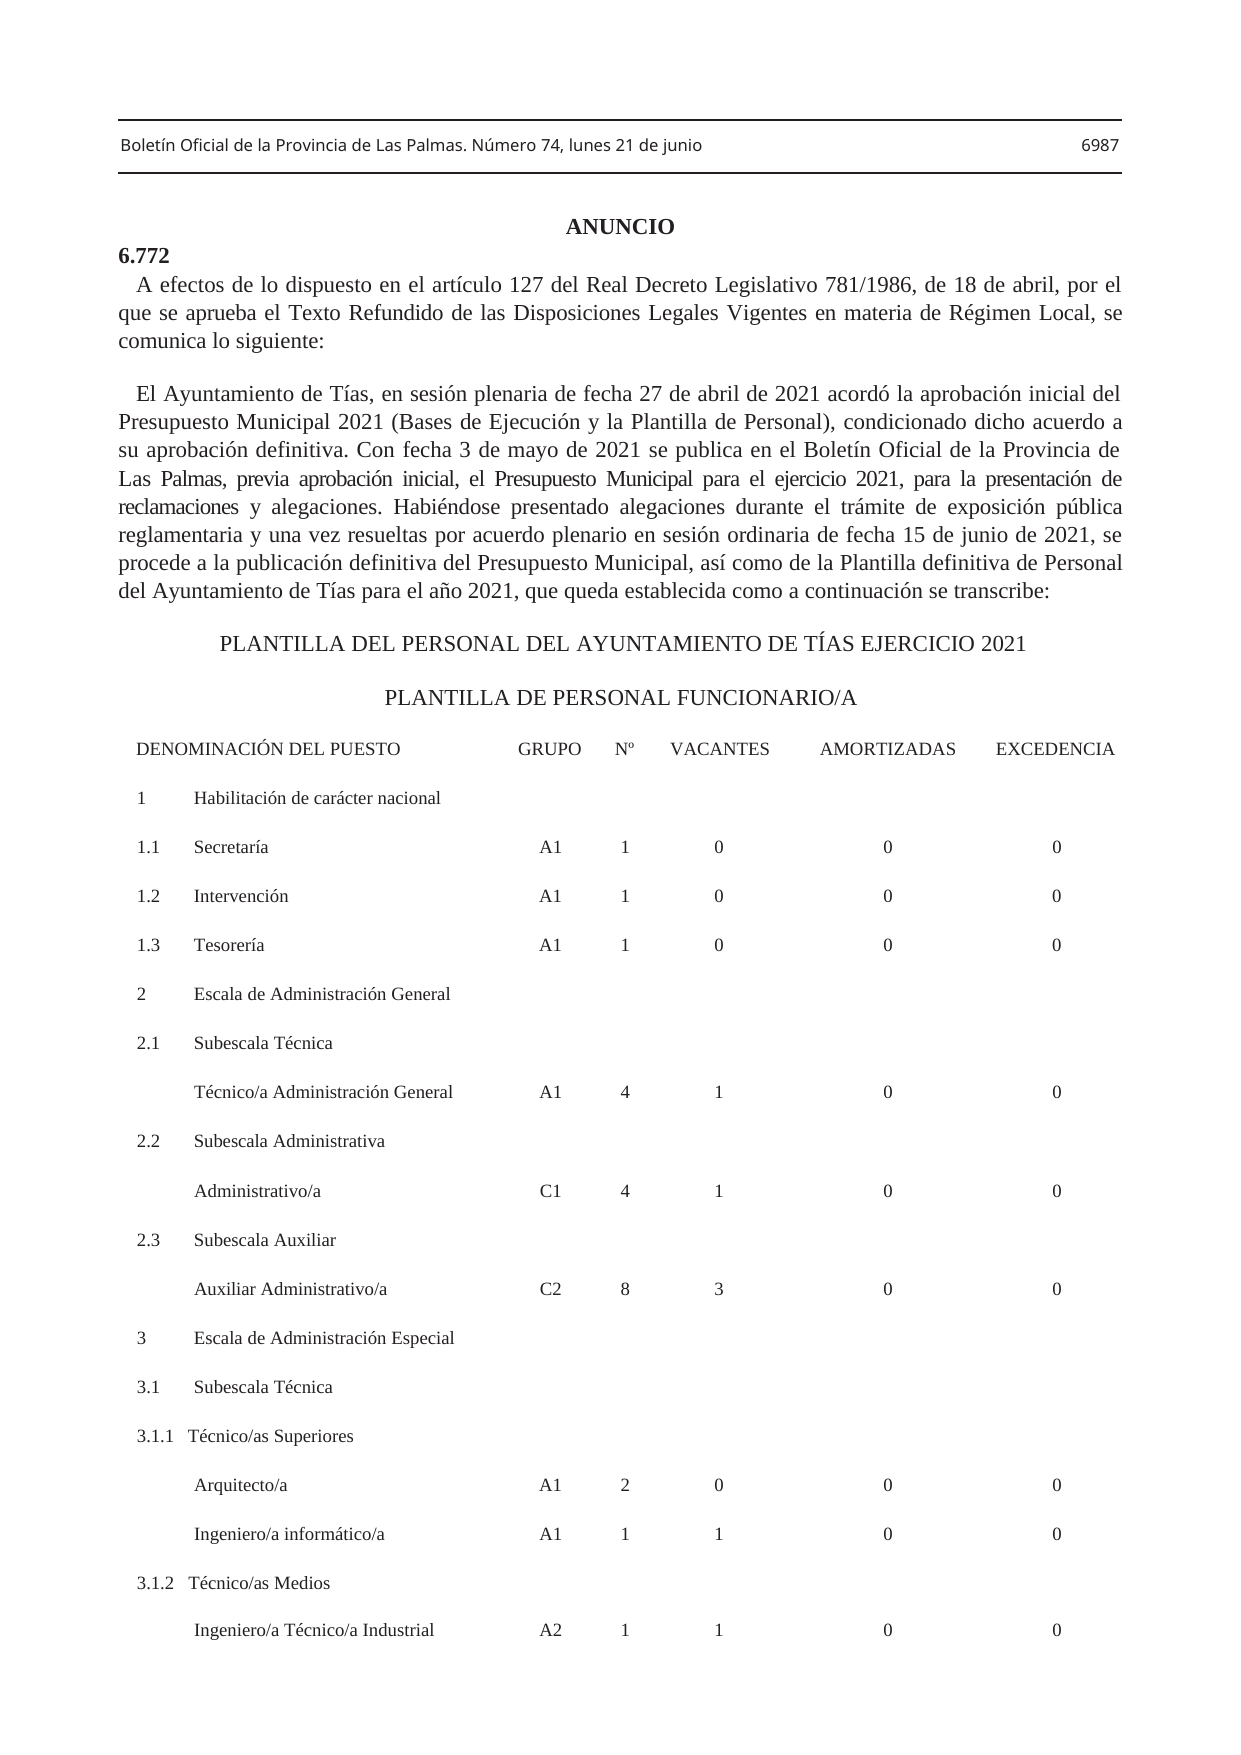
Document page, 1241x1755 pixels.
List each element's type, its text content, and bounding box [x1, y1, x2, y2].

table_cell 0 [972, 1166, 1066, 1215]
table_cell [591, 1313, 672, 1362]
table_cell 0 [803, 1264, 972, 1313]
text PLANTILLA DEL PERSONAL DEL AYUNTAMIENTO DE TÍAS EJERCICIO 2021 PLANTILLA DE PERSONAL FUNCIONARIO/A [219, 630, 1134, 710]
table_cell [972, 1313, 1066, 1362]
table_cell [803, 1559, 972, 1608]
table_cell [672, 970, 803, 1019]
table_cell [972, 970, 1066, 1019]
table_cell 0 [972, 921, 1066, 970]
table_cell C1 [497, 1166, 591, 1215]
table_cell 0 [803, 1460, 972, 1509]
table_cell C2 [497, 1264, 591, 1313]
table_cell [972, 1019, 1066, 1068]
table_cell 2 [591, 1460, 672, 1509]
table_cell 0 [972, 1510, 1066, 1558]
table_cell 2.1 Subescala Técnica [131, 1019, 497, 1068]
table_cell 1 [591, 1608, 672, 1643]
table_cell Ingeniero/a informático/a [131, 1510, 497, 1558]
table_cell A2 [497, 1608, 591, 1643]
table_cell [497, 1313, 591, 1362]
table_cell [591, 1362, 672, 1411]
table_cell [591, 970, 672, 1019]
table_cell 1.2 Intervención [131, 872, 497, 921]
table_cell 3 [672, 1264, 803, 1313]
table_cell 0 [972, 1608, 1066, 1643]
table_cell 1 [672, 1510, 803, 1558]
table_cell 8 [591, 1264, 672, 1313]
table_cell 0 [803, 1068, 972, 1117]
table_cell [972, 1215, 1066, 1264]
text El Ayuntamiento de Tías, en sesión plenaria de fecha 27 de abril de 2021 acordó la aprobación inicial del Presupuesto Municipal 2021 (Bases de Ejecución y la Plantilla de Personal), condicionado dicho acuerdo a su aprobación definitiva. Con fecha 3 de mayo de 2021 se publica en el Boletín Oficial de la Provincia de Las Palmas, previa aprobación inicial, el Presupuesto Municipal para el ejercicio 2021, para la presentación de reclamaciones y alegaciones. Habiéndose presentado alegaciones durante el trámite de exposición pública reglamentaria y una vez resueltas por acuerdo plenario en sesión ordinaria de fecha 15 de junio de 2021, se procede a la publicación definitiva del Presupuesto Municipal, así como de la Plantilla definitiva de Personal del Ayuntamiento de Tías para el año 2021, que queda establecida como a continuación se transcribe: [118, 380, 1123, 603]
table_cell [803, 1411, 972, 1460]
table_cell 1 [672, 1608, 803, 1643]
table_cell 0 [672, 823, 803, 872]
text ANUNCIO [380, 213, 861, 240]
table_cell 0 [803, 1510, 972, 1558]
table_cell 0 [972, 1264, 1066, 1313]
table_header 1 Habilitación de carácter nacional [131, 788, 497, 823]
table_cell Auxiliar Administrativo/a [131, 1264, 497, 1313]
table_cell 0 [803, 921, 972, 970]
table_cell 0 [972, 823, 1066, 872]
table_cell A1 [497, 872, 591, 921]
table_cell 0 [672, 921, 803, 970]
table_cell 3.1.2 Técnico/as Medios [131, 1559, 497, 1608]
table_cell A1 [497, 1068, 591, 1117]
table_cell [803, 970, 972, 1019]
table_cell [803, 1215, 972, 1264]
table_cell 1.3 Tesorería [131, 921, 497, 970]
table_cell A1 [497, 1510, 591, 1558]
table_cell Ingeniero/a Técnico/a Industrial [131, 1608, 497, 1643]
table_cell 0 [803, 823, 972, 872]
table_cell 2.3 Subescala Auxiliar [131, 1215, 497, 1264]
table_cell [672, 1215, 803, 1264]
table_cell Administrativo/a [131, 1166, 497, 1215]
table_cell [497, 1411, 591, 1460]
table_cell 0 [672, 872, 803, 921]
table_cell 0 [972, 1068, 1066, 1117]
table_cell [497, 1117, 591, 1166]
table_cell 0 [972, 1460, 1066, 1509]
text 6.772 [118, 242, 1134, 268]
table_cell [497, 1559, 591, 1608]
table_cell 1 [591, 872, 672, 921]
table_cell 3.1.1 Técnico/as Superiores [131, 1411, 497, 1460]
text DENOMINACIÓN DEL PUESTO GRUPO Nº VACANTES AMORTIZADAS EXCEDENCIA [136, 738, 1134, 759]
table_cell [672, 1019, 803, 1068]
table_cell [672, 1362, 803, 1411]
table_cell [591, 1559, 672, 1608]
table_cell [497, 1362, 591, 1411]
table_cell A1 [497, 823, 591, 872]
table_cell A1 [497, 1460, 591, 1509]
table_cell 1.1 Secretaría [131, 823, 497, 872]
table_cell [497, 1215, 591, 1264]
table_cell 3 Escala de Administración Especial [131, 1313, 497, 1362]
table_cell [497, 970, 591, 1019]
table_cell 4 [591, 1068, 672, 1117]
table_cell 1 [591, 1510, 672, 1558]
table_cell [672, 1559, 803, 1608]
table_cell 2.2 Subescala Administrativa [131, 1117, 497, 1166]
table_cell [972, 1559, 1066, 1608]
table_cell [972, 1362, 1066, 1411]
table_cell 0 [803, 1608, 972, 1643]
table_cell [497, 1019, 591, 1068]
table_cell 1 [672, 1068, 803, 1117]
table_cell [972, 1117, 1066, 1166]
table_cell [803, 1362, 972, 1411]
table_cell 0 [803, 1166, 972, 1215]
table_cell [672, 1117, 803, 1166]
table_cell 4 [591, 1166, 672, 1215]
table_cell [591, 1215, 672, 1264]
table_header [497, 788, 1066, 823]
table_cell [672, 1411, 803, 1460]
table_cell 2 Escala de Administración General [131, 970, 497, 1019]
table_cell 1 [672, 1166, 803, 1215]
table_cell [672, 1313, 803, 1362]
text A efectos de lo dispuesto en el artículo 127 del Real Decreto Legislativo 781/1986, de 18 de abril, por el que se aprueba el Texto Refundido de las Disposiciones Legales Vigentes en materia de Régimen Local, se comunica lo siguiente: [118, 271, 1123, 353]
table_cell [591, 1411, 672, 1460]
table_cell 0 [972, 872, 1066, 921]
table_cell 1 [591, 921, 672, 970]
table_cell 0 [803, 872, 972, 921]
table_cell 3.1 Subescala Técnica [131, 1362, 497, 1411]
table_cell [803, 1117, 972, 1166]
table_cell [803, 1313, 972, 1362]
table_cell [591, 1019, 672, 1068]
table_cell 1 [591, 823, 672, 872]
table_cell [591, 1117, 672, 1166]
table_cell Técnico/a Administración General [131, 1068, 497, 1117]
table_cell 0 [672, 1460, 803, 1509]
table_cell A1 [497, 921, 591, 970]
table_cell [972, 1411, 1066, 1460]
table_cell Arquitecto/a [131, 1460, 497, 1509]
table_cell [803, 1019, 972, 1068]
